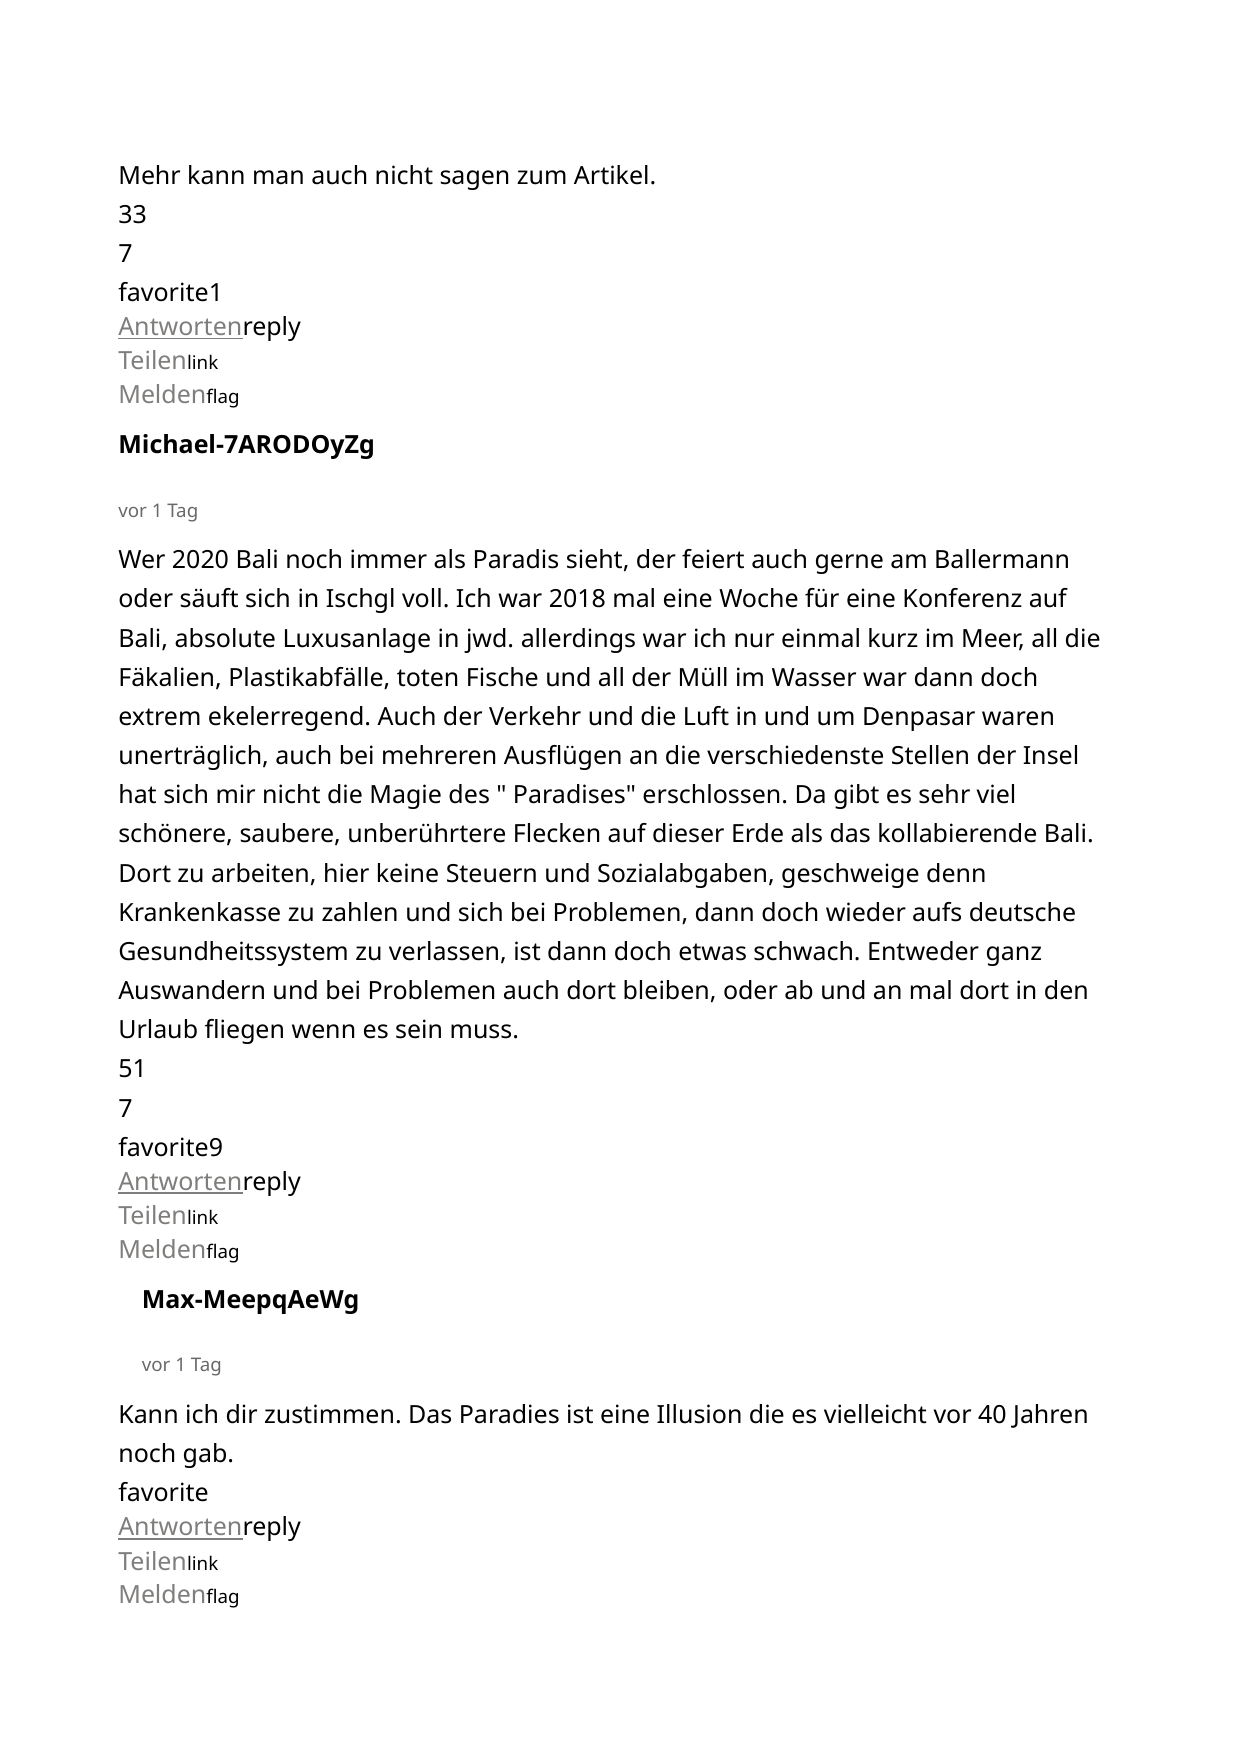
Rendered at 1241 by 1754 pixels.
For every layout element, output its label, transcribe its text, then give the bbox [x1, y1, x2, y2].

text Meldenflag [118, 1232, 1122, 1266]
text favorite1 [118, 275, 1122, 309]
text Michael-7ARODOyZg [118, 427, 1114, 461]
text Meldenflag [118, 377, 1122, 411]
text 33 [118, 196, 1122, 231]
text Antwortenreply [118, 309, 1122, 343]
text favorite [118, 1475, 1122, 1509]
text 7 [118, 1090, 1122, 1124]
text favorite9 [118, 1129, 1122, 1163]
text Max-MeepqAeWg [142, 1281, 1114, 1315]
text Mehr kann man auch nicht sagen zum Artikel. [118, 118, 1122, 191]
text Kann ich dir zustimmen. Das Paradies ist eine Illusion die es vielleicht vor 40 Jahren noch gab. [118, 1397, 1122, 1470]
text Antwortenreply [118, 1509, 1122, 1543]
text Meldenflag [118, 1577, 1122, 1611]
text Teilenlink [118, 343, 1122, 377]
text Teilenlink [118, 1198, 1122, 1232]
text Wer 2020 Bali noch immer als Paradis sieht, der feiert auch gerne am Ballermann oder säuft sich in Ischgl voll. Ich war 2018 mal eine Woche für eine Konferenz auf Bali, absolute Luxusanlage in jwd. allerdings war ich nur einmal kurz im Meer, all die Fäkalien, Plastikabfälle, toten Fische und all der Müll im Wasser war dann doch extrem ekelerregend. Auch der Verkehr und die Luft in und um Denpasar waren unerträglich, auch bei mehreren Ausflügen an die verschiedenste Stellen der Insel hat sich mir nicht die Magie des " Paradises" erschlossen. Da gibt es sehr viel schönere, saubere, unberührtere Flecken auf dieser Erde als das kollabierende Bali. Dort zu arbeiten, hier keine Steuern und Sozialabgaben, geschweige denn Krankenkasse zu zahlen und sich bei Problemen, dann doch wieder aufs deutsche Gesundheitssystem zu verlassen, ist dann doch etwas schwach. Entweder ganz Auswandern und bei Problemen auch dort bleiben, oder ab und an mal dort in den Urlaub fliegen wenn es sein muss. [118, 542, 1122, 1046]
text Antwortenreply [118, 1163, 1122, 1198]
text vor 1 Tag [118, 497, 1117, 523]
text 7 [118, 236, 1122, 270]
text 51 [118, 1051, 1122, 1085]
text Teilenlink [118, 1543, 1122, 1577]
text vor 1 Tag [142, 1352, 1117, 1377]
